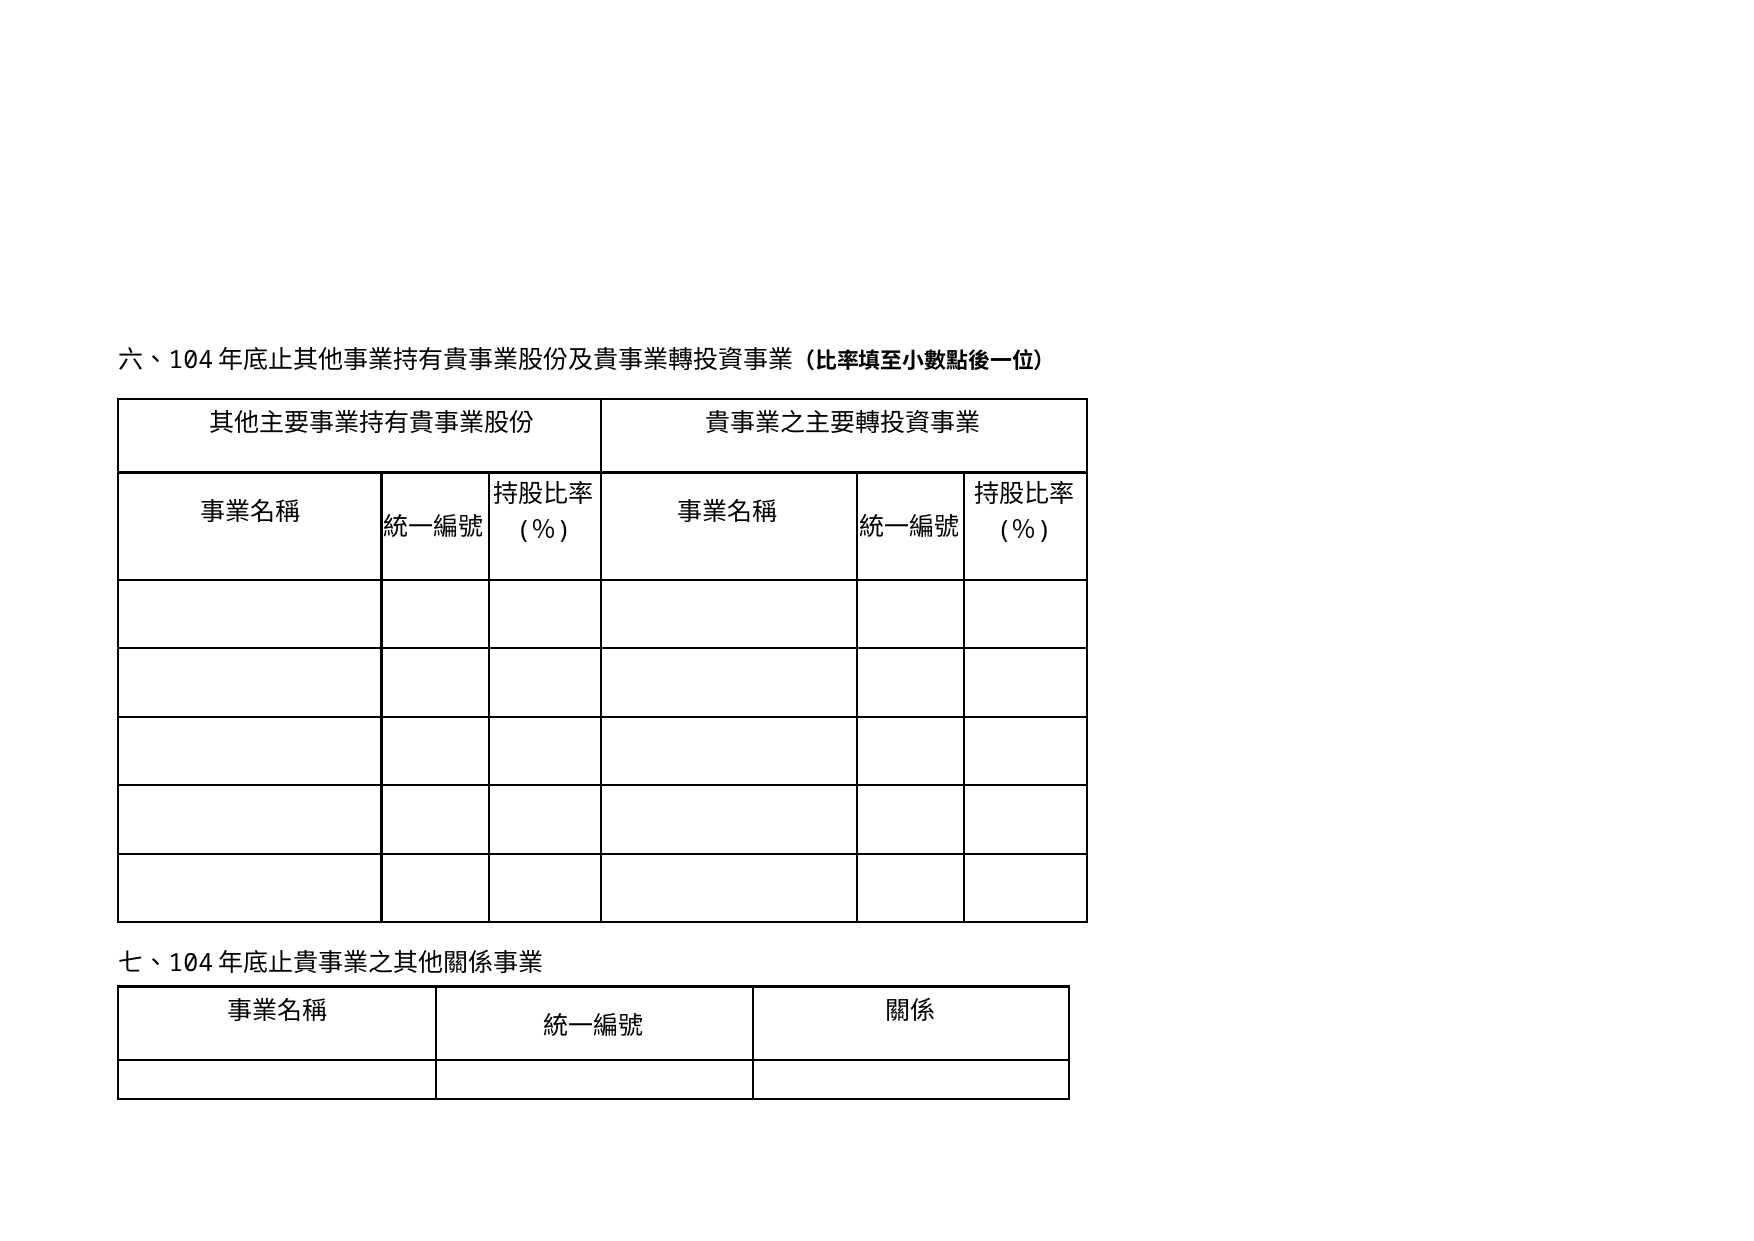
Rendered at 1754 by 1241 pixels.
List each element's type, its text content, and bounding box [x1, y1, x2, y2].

table_header 其他主要事業持有貴事業股份 [119, 400, 600, 471]
table_cell [858, 855, 963, 921]
table_cell [119, 581, 380, 647]
table_cell [965, 718, 1086, 784]
table_header 貴事業之主要轉投資事業 [602, 400, 1086, 471]
table_header 關係 [754, 988, 1068, 1059]
table_cell 事業名稱 [119, 474, 380, 578]
table_cell [602, 649, 856, 716]
table_header 事業名稱 [119, 988, 435, 1059]
table_cell [437, 1061, 752, 1098]
table_cell [602, 718, 856, 784]
table_cell [965, 649, 1086, 716]
table_cell [490, 855, 600, 921]
table_cell [119, 649, 380, 716]
table_cell [490, 786, 600, 853]
table_cell 統一編號 [383, 474, 488, 578]
table_cell [965, 581, 1086, 647]
table_cell [602, 786, 856, 853]
table_cell [858, 718, 963, 784]
table_cell [490, 649, 600, 716]
table_header 統一編號 [437, 988, 752, 1059]
table_cell [965, 855, 1086, 921]
table_cell [119, 855, 380, 921]
table_cell [383, 786, 488, 853]
table_cell [383, 855, 488, 921]
table_cell [602, 855, 856, 921]
table_cell 統一編號 [858, 474, 963, 578]
table_cell [602, 581, 856, 647]
table_cell 持股比率 (％) [490, 474, 600, 578]
table_cell [119, 786, 380, 853]
table_cell [383, 581, 488, 647]
table_cell 事業名稱 [602, 474, 856, 578]
table_cell [754, 1061, 1068, 1098]
table_cell [858, 786, 963, 853]
table_cell [119, 718, 380, 784]
text 六、104年底止其他事業持有貴事業股份及貴事業轉投資事業（比率填至小數點後一位） [118, 340, 1636, 376]
table_cell [119, 1061, 435, 1098]
table_cell [383, 718, 488, 784]
text 七、104年底止貴事業之其他關係事業 [118, 942, 1636, 978]
table_cell [858, 649, 963, 716]
table_cell [490, 718, 600, 784]
table_cell [383, 649, 488, 716]
table_cell [965, 786, 1086, 853]
table_cell [490, 581, 600, 647]
table_cell 持股比率 (％) [965, 474, 1086, 578]
table_cell [858, 581, 963, 647]
